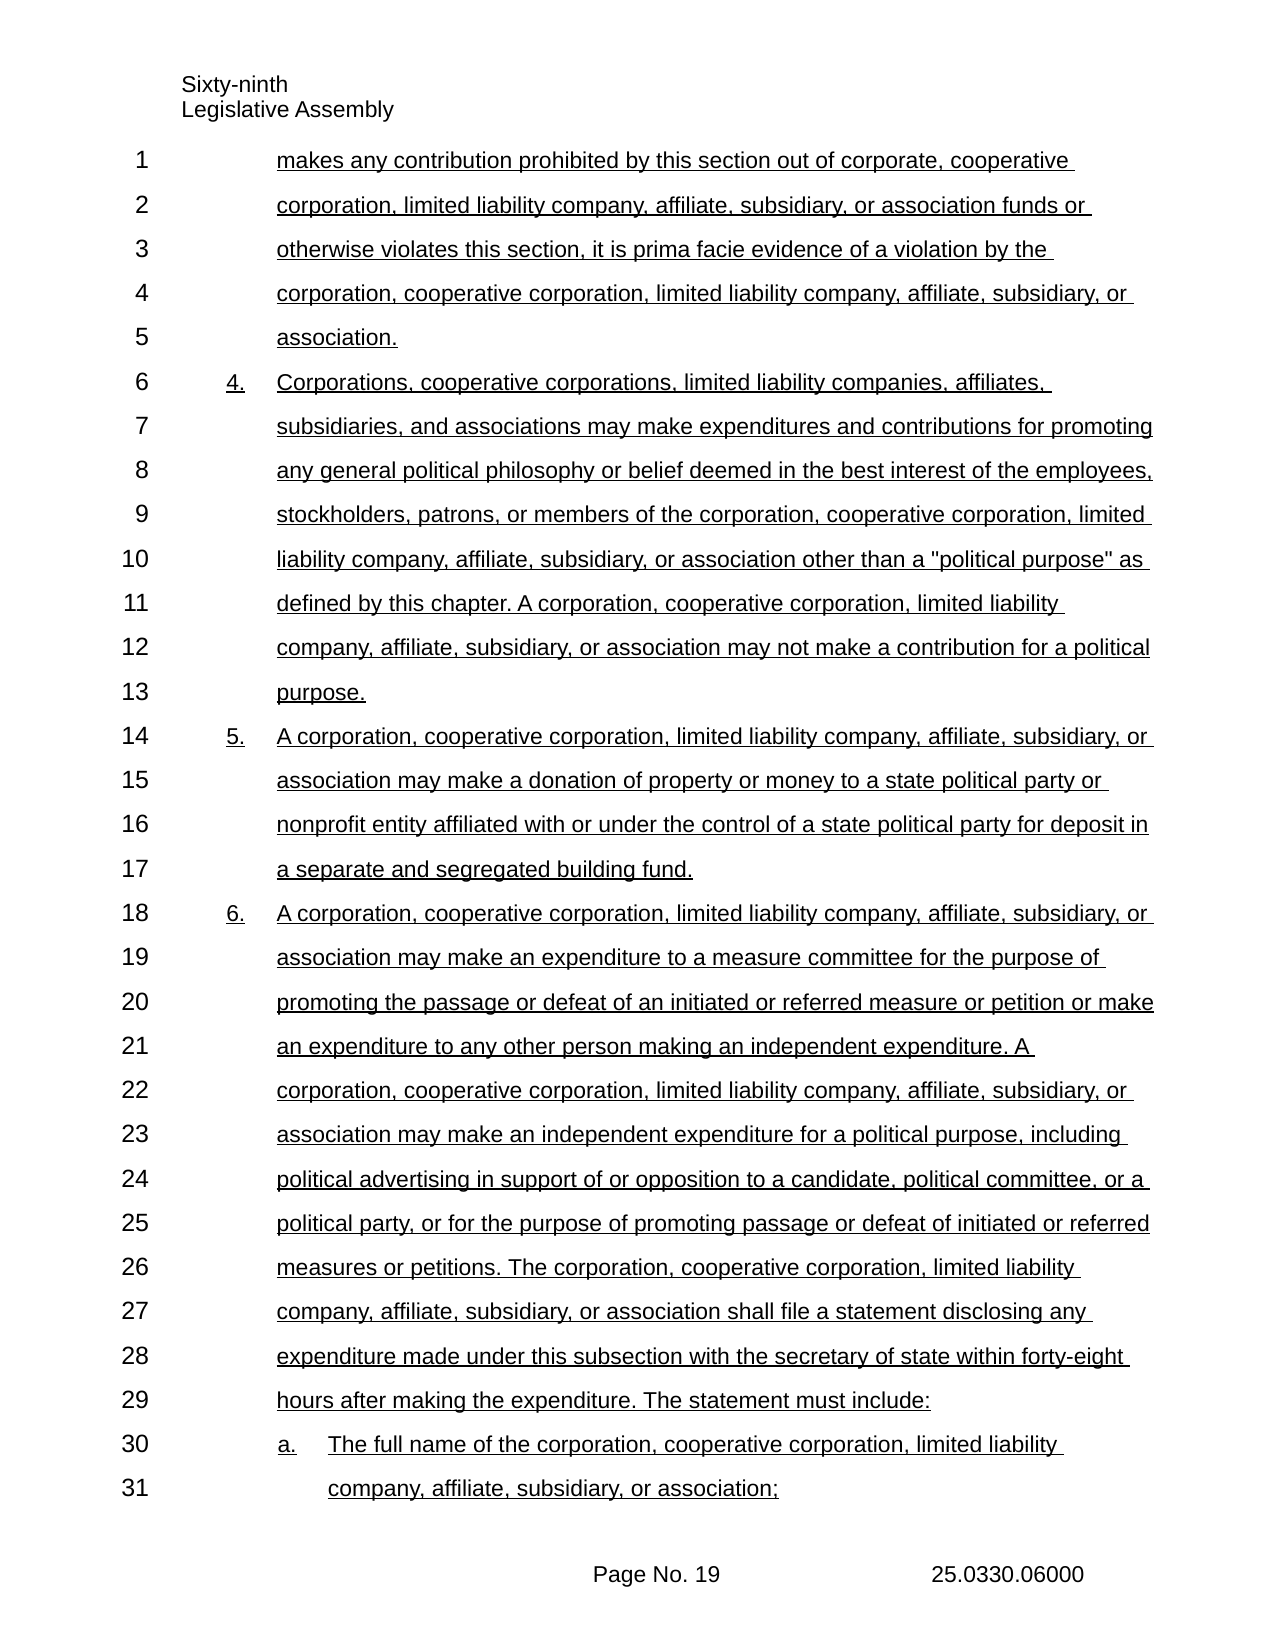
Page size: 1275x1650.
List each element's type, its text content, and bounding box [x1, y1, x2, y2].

text 5. A corporation, cooperative corporation, limited liability company, affiliate, subsidiary, or association may make a donation of property or money to a state political party or nonprofit entity affiliated with or under the control of a state political party for deposit in a separate and segregated building fund. [181, 709, 1154, 886]
text a. The full name of the corporation, cooperative corporation, limited liability company, affiliate, subsidiary, or association; [181, 1417, 1154, 1506]
text makes any contribution prohibited by this section out of corporate, cooperative corporation, limited liability company, affiliate, subsidiary, or association funds or otherwise violates this section, it is prima facie evidence of a violation by the corporation, cooperative corporation, limited liability company, affiliate, subsidiary, or association. [181, 133, 1154, 355]
text 4. Corporations, cooperative corporations, limited liability companies, affiliates, subsidiaries, and associations may make expenditures and contributions for promoting any general political philosophy or belief deemed in the best interest of the employees, stockholders, patrons, or members of the corporation, cooperative corporation, limited liability company, affiliate, subsidiary, or association other than a "political purpose" as defined by this chapter. A corporation, cooperative corporation, limited liability company, affiliate, subsidiary, or association may not make a contribution for a political purpose. [181, 355, 1154, 709]
text 6. A corporation, cooperative corporation, limited liability company, affiliate, subsidiary, or association may make an expenditure to a measure committee for the purpose of promoting the passage or defeat of an initiated or referred measure or petition or make an expenditure to any other person making an independent expenditure. A corporation, cooperative corporation, limited liability company, affiliate, subsidiary, or association may make an independent expenditure for a political purpose, including political advertising in support of or opposition to a candidate, political committee, or a political party, or for the purpose of promoting passage or defeat of initiated or referred measures or petitions. The corporation, cooperative corporation, limited liability company, affiliate, subsidiary, or association shall file a statement disclosing any expenditure made under this subsection with the secretary of state within forty-eight hours after making the expenditure. The statement must include: [181, 886, 1154, 1417]
